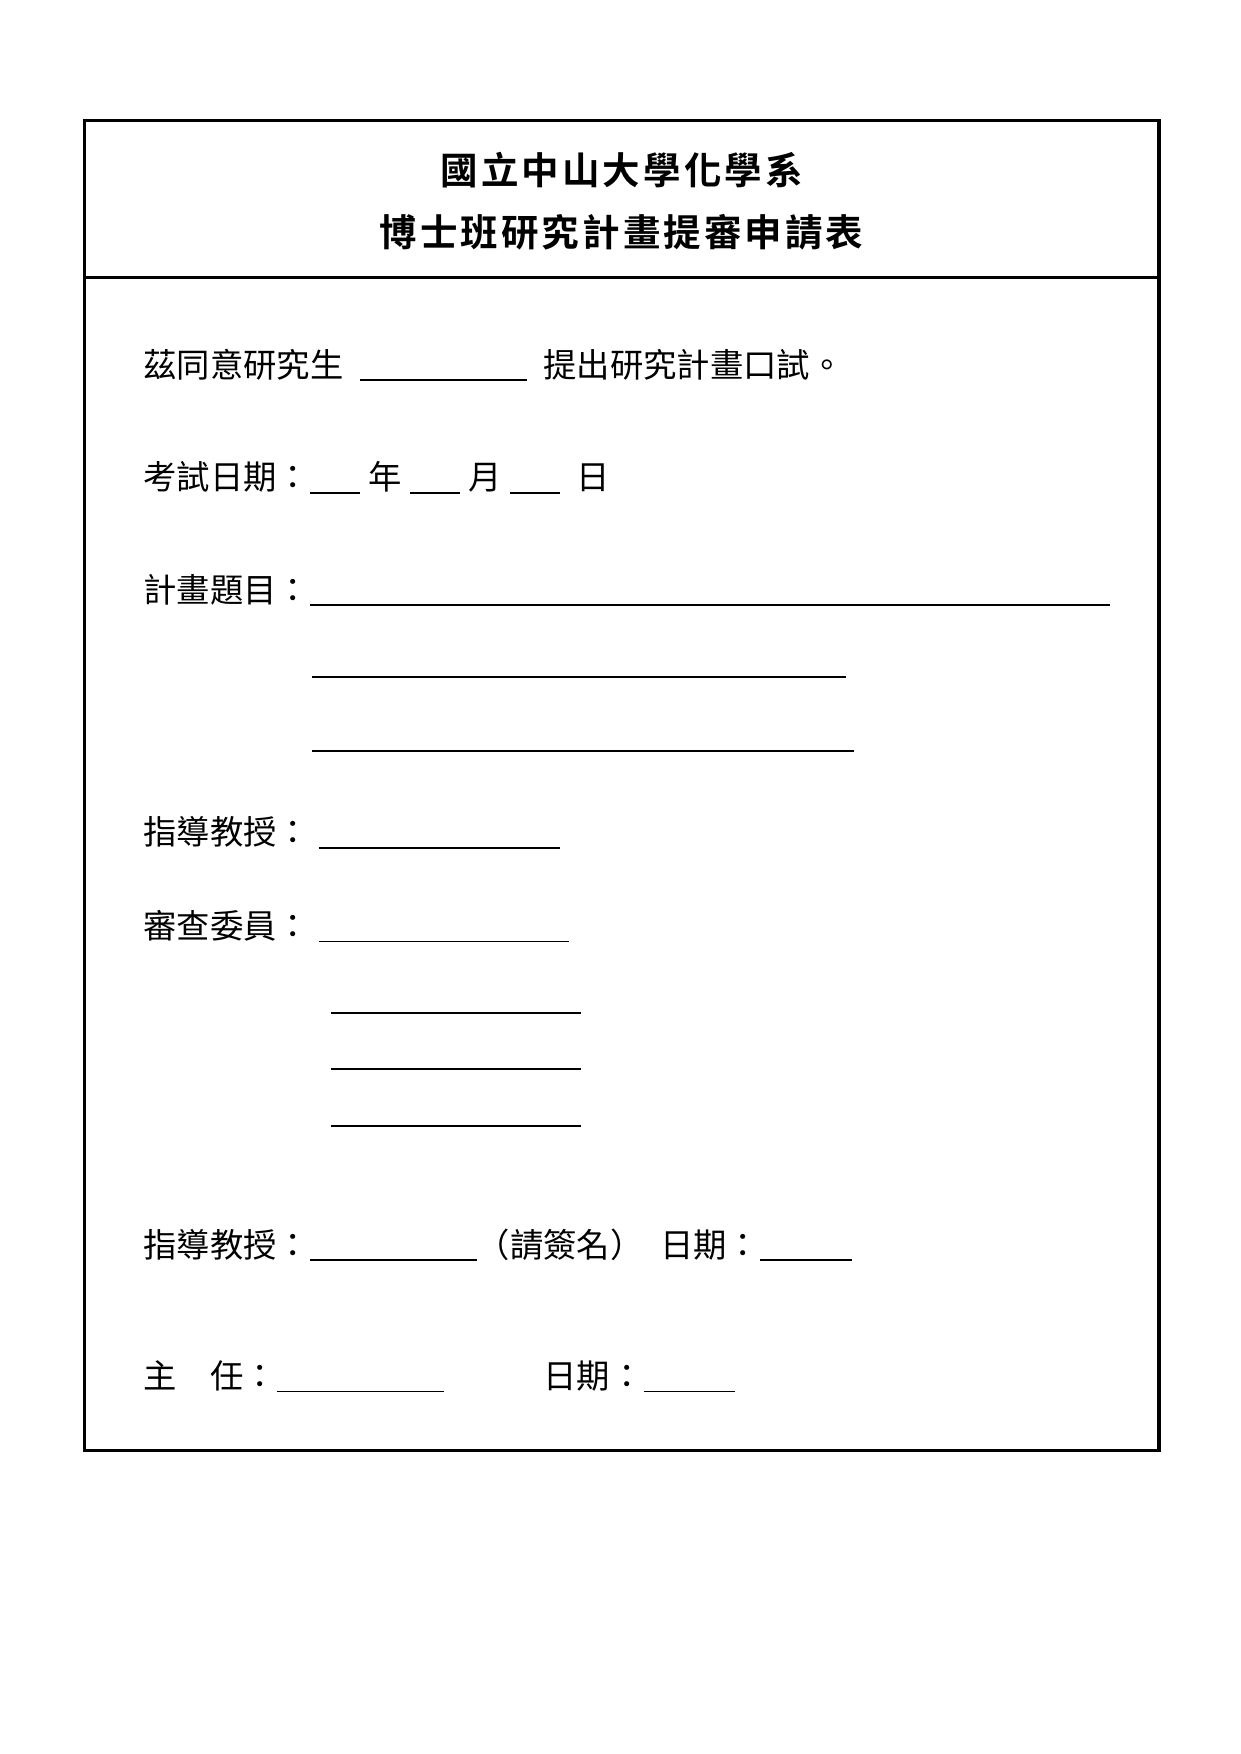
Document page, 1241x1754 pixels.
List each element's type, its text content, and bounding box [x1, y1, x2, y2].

table_cell 茲同意研究生 提出研究計畫口試。 考試日期： 年 月 日 計畫題目： 指導教授： 審查委員： 指導教授： （請簽名） 日期： 主 任： 日期： [86, 279, 1157, 1449]
table_header 國立中山大學化學系 博士班研究計畫提審申請表 [86, 122, 1157, 276]
